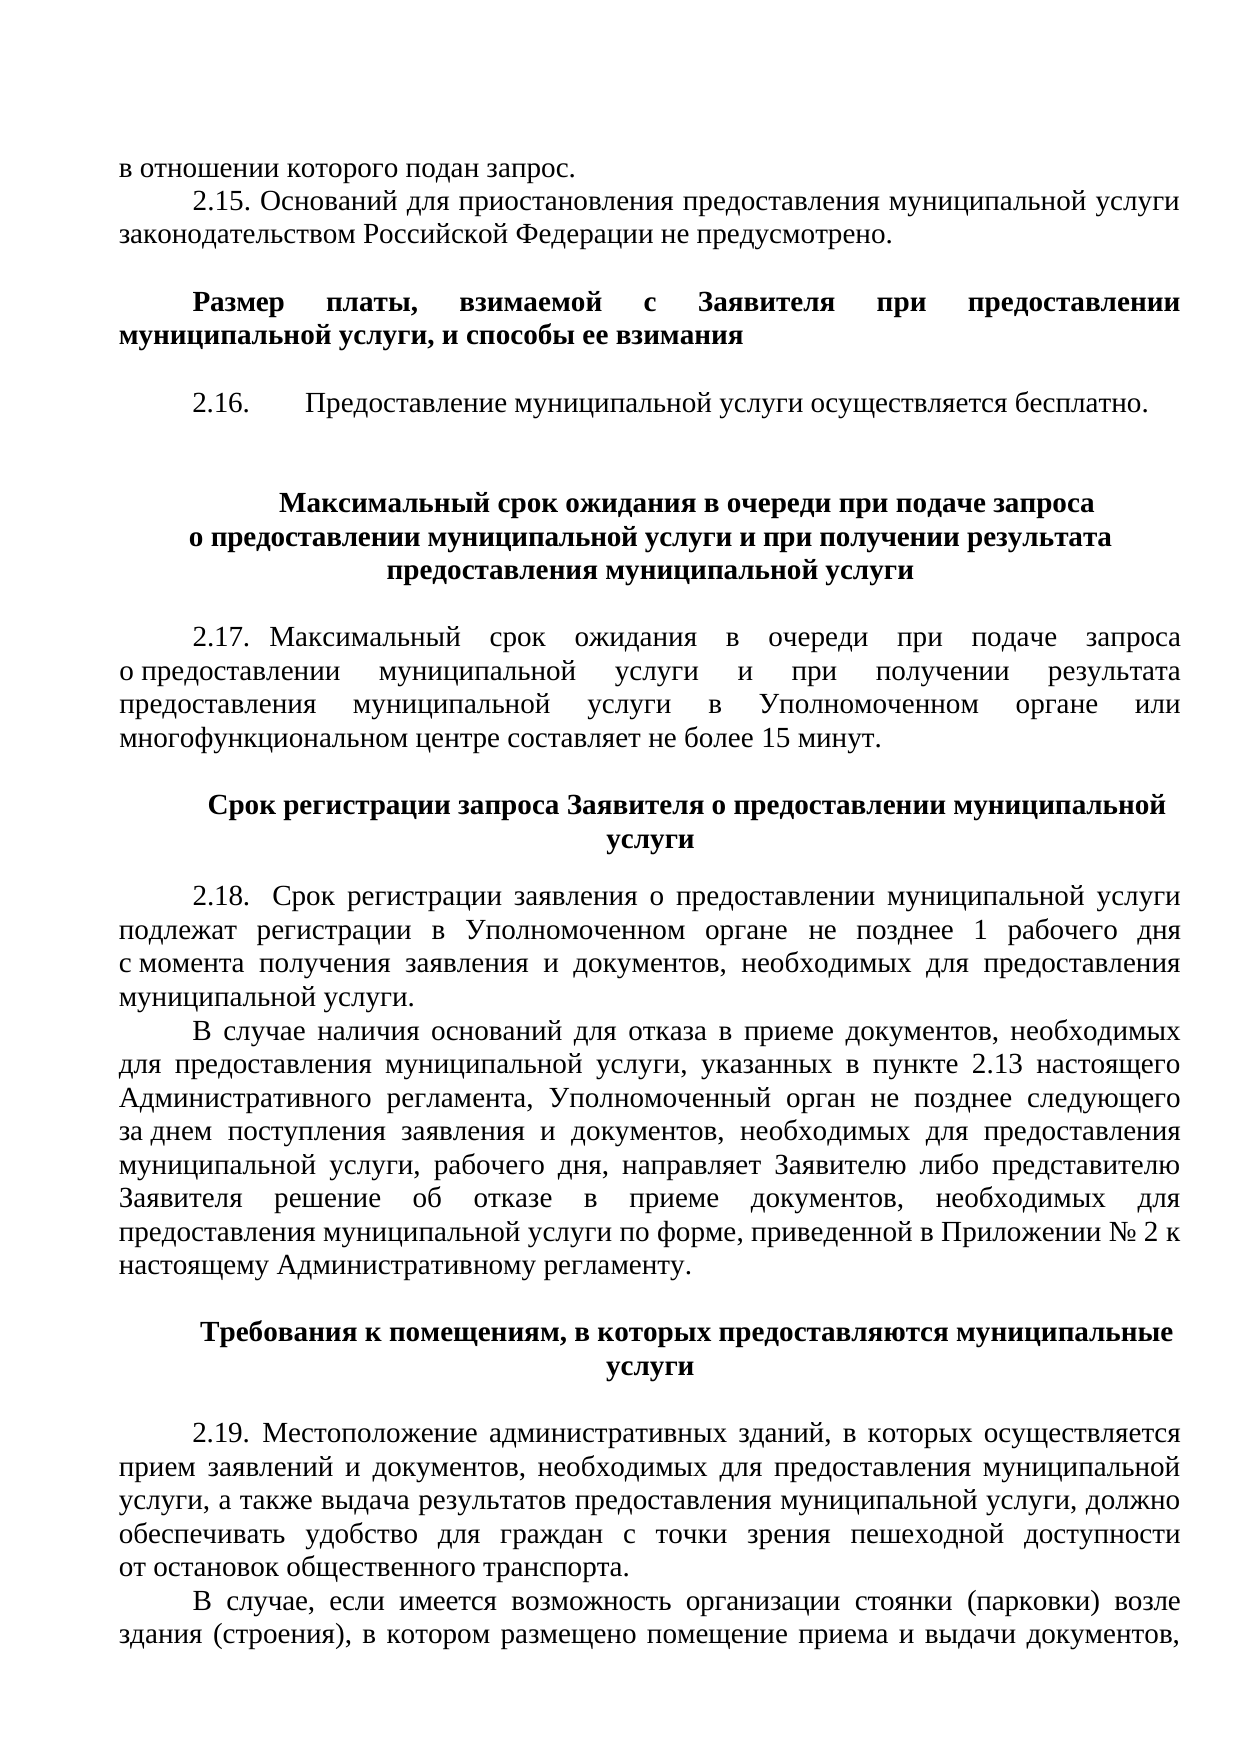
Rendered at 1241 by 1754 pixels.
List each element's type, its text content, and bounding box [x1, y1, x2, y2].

text Срок регистрации запроса Заявителя о предоставлении муниципальной услуги [119, 787, 1181, 854]
text 2.19. Местоположение административных зданий, в которых осуществляется прием заявлений и документов, необходимых для предоставления муниципальной услуги, а также выдача результатов предоставления муниципальной услуги, должно обеспечивать удобство для граждан с точки зрения пешеходной доступности от остановок общественного транспорта. [118, 1415, 1181, 1583]
text Размер платы, взимаемой с Заявителя при предоставлении муниципальной услуги, и способы ее взимания [118, 284, 1181, 351]
text в отношении которого подан запрос. [118, 150, 1181, 183]
text Требования к помещениям, в которых предоставляются муниципальные услуги [118, 1314, 1181, 1382]
text 2.16. Предоставление муниципальной услуги осуществляется бесплатно. [118, 385, 1181, 418]
text 2.15. Оснований для приостановления предоставления муниципальной услуги законодательством Российской Федерации не предусмотрено. [118, 183, 1181, 251]
text 2.17. Максимальный срок ожидания в очереди при подаче запроса о предоставлении муниципальной услуги и при получении результата предоставления муниципальной услуги в Уполномоченном органе или многофункциональном центре составляет не более 15 минут. [119, 619, 1181, 754]
text В случае наличия оснований для отказа в приеме документов, необходимых для предоставления муниципальной услуги, указанных в пункте 2.13 настоящего Административного регламента, Уполномоченный орган не позднее следующего за днем поступления заявления и документов, необходимых для предоставления муниципальной услуги, рабочего дня, направляет Заявителю либо представителю Заявителя решение об отказе в приеме документов, необходимых для предоставления муниципальной услуги по форме, приведенной в Приложении № 2 к настоящему Административному регламенту. [118, 1013, 1181, 1281]
text 2.18. Срок регистрации заявления о предоставлении муниципальной услуги подлежат регистрации в Уполномоченном органе не позднее 1 рабочего дня с момента получения заявления и документов, необходимых для предоставления муниципальной услуги. [118, 878, 1181, 1013]
text В случае, если имеется возможность организации стоянки (парковки) возле здания (строения), в котором размещено помещение приема и выдачи документов, [118, 1583, 1181, 1650]
text Максимальный срок ожидания в очереди при подаче запроса о предоставлении муниципальной услуги и при получении результата предоставления муниципальной услуги [119, 485, 1181, 586]
